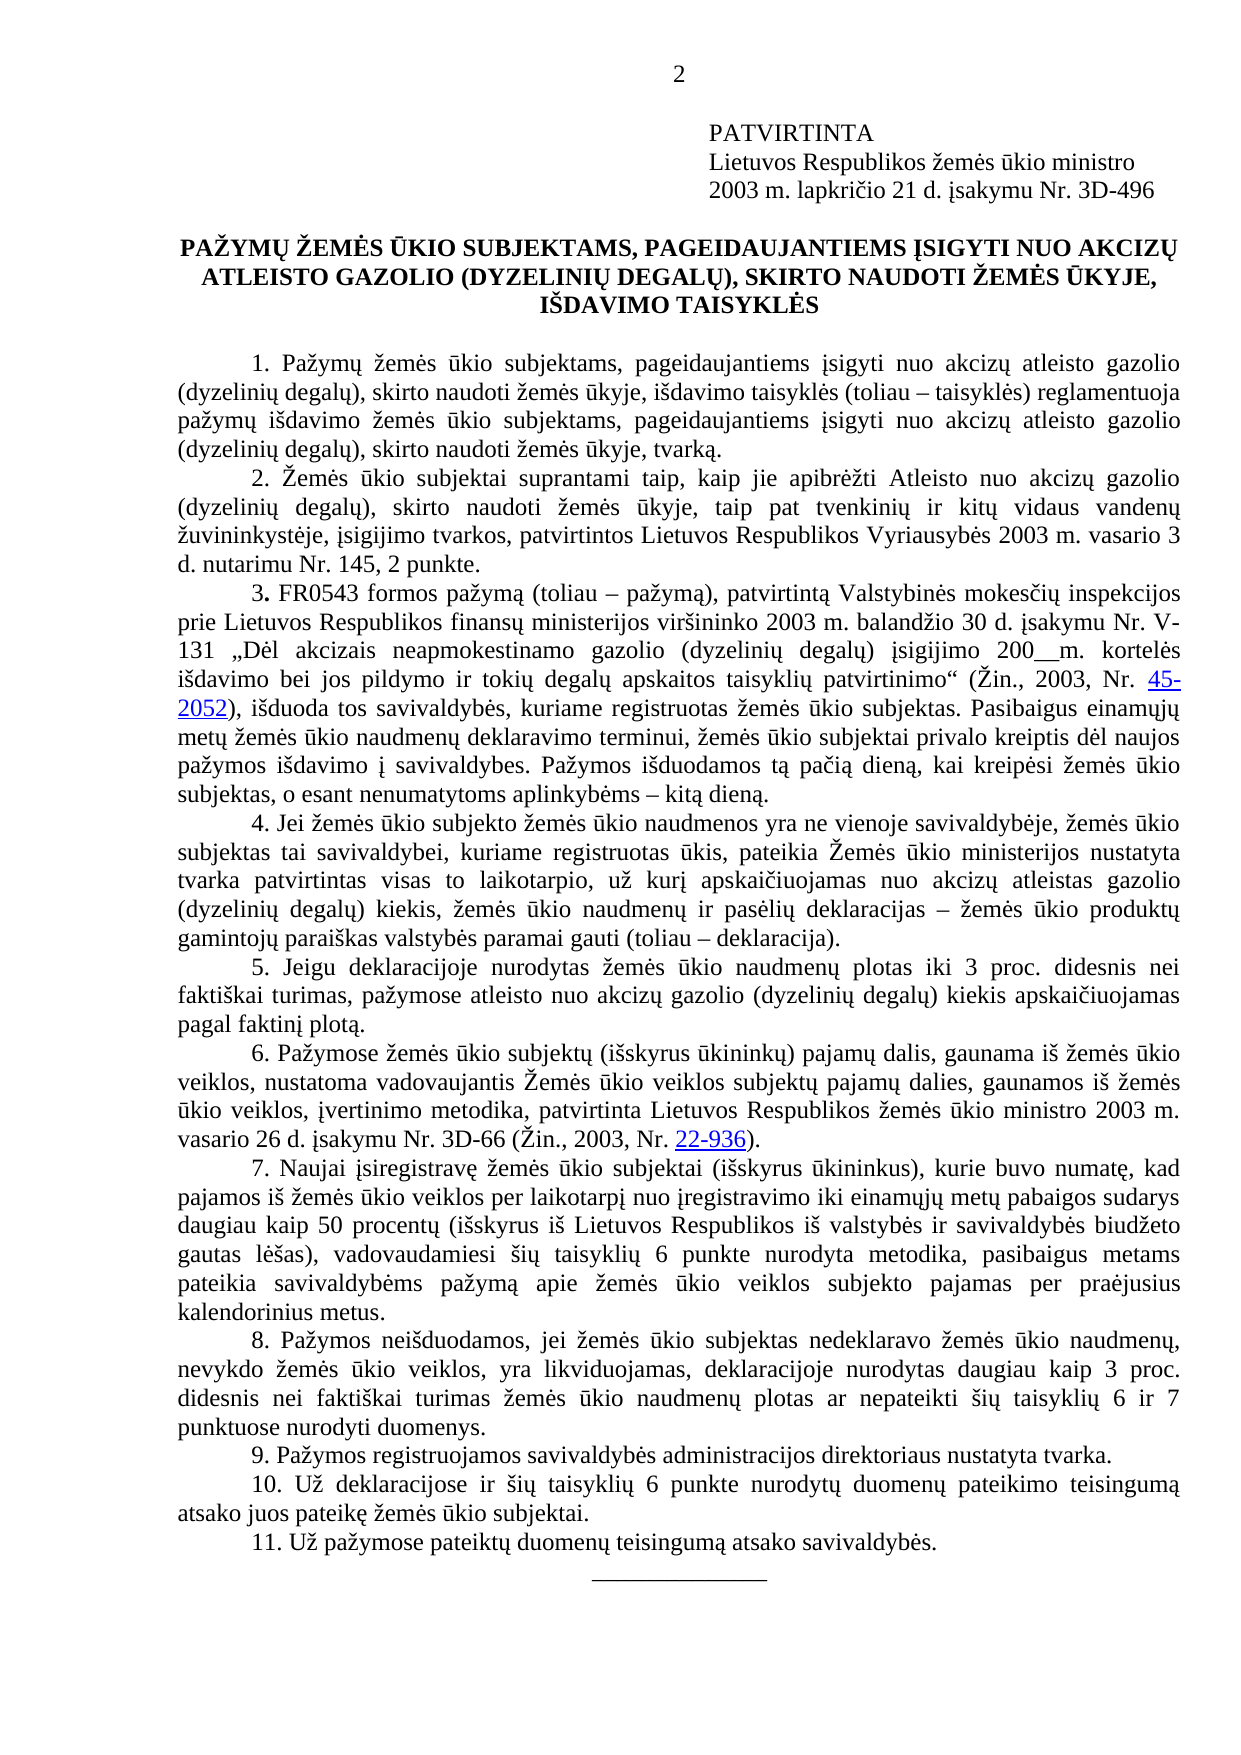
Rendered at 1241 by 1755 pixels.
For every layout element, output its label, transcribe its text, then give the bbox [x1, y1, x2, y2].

text ______________ [177, 1556, 1181, 1584]
text 2003 m. lapkričio 21 d. įsakymu Nr. 3D-496 [177, 176, 1181, 204]
text Lietuvos Respublikos žemės ūkio ministro [177, 147, 1181, 176]
text 6. Pažymose žemės ūkio subjektų (išskyrus ūkininkų) pajamų dalis, gaunama iš žemės ūkio veiklos, nustatoma vadovaujantis Žemės ūkio veiklos subjektų pajamų dalies, gaunamos iš žemės ūkio veiklos, įvertinimo metodika, patvirtinta Lietuvos Respublikos žemės ūkio ministro 2003 m. vasario 26 d. įsakymu Nr. 3D-66 (Žin., 2003, Nr. 22-936). [177, 1038, 1181, 1153]
text 10. Už deklaracijose ir šių taisyklių 6 punkte nurodytų duomenų pateikimo teisingumą atsako juos pateikę žemės ūkio subjektai. [177, 1469, 1181, 1527]
text 5. Jeigu deklaracijoje nurodytas žemės ūkio naudmenų plotas iki 3 proc. didesnis nei faktiškai turimas, pažymose atleisto nuo akcizų gazolio (dyzelinių degalų) kiekis apskaičiuojamas pagal faktinį plotą. [177, 952, 1181, 1038]
text 3. FR0543 formos pažymą (toliau – pažymą), patvirtintą Valstybinės mokesčių inspekcijos prie Lietuvos Respublikos finansų ministerijos viršininko 2003 m. balandžio 30 d. įsakymu Nr. V-131 „Dėl akcizais neapmokestinamo gazolio (dyzelinių degalų) įsigijimo 200__m. kortelės išdavimo bei jos pildymo ir tokių degalų apskaitos taisyklių patvirtinimo“ (Žin., 2003, Nr. 45-2052), išduoda tos savivaldybės, kuriame registruotas žemės ūkio subjektas. Pasibaigus einamųjų metų žemės ūkio naudmenų deklaravimo terminui, žemės ūkio subjektai privalo kreiptis dėl naujos pažymos išdavimo į savivaldybes. Pažymos išduodamos tą pačią dieną, kai kreipėsi žemės ūkio subjektas, o esant nenumatytoms aplinkybėms – kitą dieną. [177, 578, 1181, 808]
text 8. Pažymos neišduodamos, jei žemės ūkio subjektas nedeklaravo žemės ūkio naudmenų, nevykdo žemės ūkio veiklos, yra likviduojamas, deklaracijoje nurodytas daugiau kaip 3 proc. didesnis nei faktiškai turimas žemės ūkio naudmenų plotas ar nepateikti šių taisyklių 6 ir 7 punktuose nurodyti duomenys. [177, 1326, 1181, 1441]
text 1. Pažymų žemės ūkio subjektams, pageidaujantiems įsigyti nuo akcizų atleisto gazolio (dyzelinių degalų), skirto naudoti žemės ūkyje, išdavimo taisyklės (toliau – taisyklės) reglamentuoja pažymų išdavimo žemės ūkio subjektams, pageidaujantiems įsigyti nuo akcizų atleisto gazolio (dyzelinių degalų), skirto naudoti žemės ūkyje, tvarką. [177, 348, 1181, 463]
text PATVIRTINTA [177, 118, 1181, 147]
text 4. Jei žemės ūkio subjekto žemės ūkio naudmenos yra ne vienoje savivaldybėje, žemės ūkio subjektas tai savivaldybei, kuriame registruotas ūkis, pateikia Žemės ūkio ministerijos nustatyta tvarka patvirtintas visas to laikotarpio, už kurį apskaičiuojamas nuo akcizų atleistas gazolio (dyzelinių degalų) kiekis, žemės ūkio naudmenų ir pasėlių deklaracijas – žemės ūkio produktų gamintojų paraiškas valstybės paramai gauti (toliau – deklaracija). [177, 808, 1181, 952]
text PAŽYMŲ ŽEMĖS ŪKIO SUBJEKTAMS, PAGEIDAUJANTIEMS ĮSIGYTI NUO AKCIZŲ ATLEISTO GAZOLIO (DYZELINIŲ DEGALŲ), skirto naudoti žemės ūkyje, IŠDAVIMO TAISYKLĖS [177, 233, 1181, 319]
text 11. Už pažymose pateiktų duomenų teisingumą atsako savivaldybės. [177, 1527, 1181, 1556]
text 7. Naujai įsiregistravę žemės ūkio subjektai (išskyrus ūkininkus), kurie buvo numatę, kad pajamos iš žemės ūkio veiklos per laikotarpį nuo įregistravimo iki einamųjų metų pabaigos sudarys daugiau kaip 50 procentų (išskyrus iš Lietuvos Respublikos iš valstybės ir savivaldybės biudžeto gautas lėšas), vadovaudamiesi šių taisyklių 6 punkte nurodyta metodika, pasibaigus metams pateikia savivaldybėms pažymą apie žemės ūkio veiklos subjekto pajamas per praėjusius kalendorinius metus. [177, 1153, 1181, 1326]
text 2. Žemės ūkio subjektai suprantami taip, kaip jie apibrėžti Atleisto nuo akcizų gazolio (dyzelinių degalų), skirto naudoti žemės ūkyje, taip pat tvenkinių ir kitų vidaus vandenų žuvininkystėje, įsigijimo tvarkos, patvirtintos Lietuvos Respublikos Vyriausybės 2003 m. vasario 3 d. nutarimu Nr. 145, 2 punkte. [177, 463, 1181, 578]
text 9. Pažymos registruojamos savivaldybės administracijos direktoriaus nustatyta tvarka. [177, 1441, 1181, 1469]
